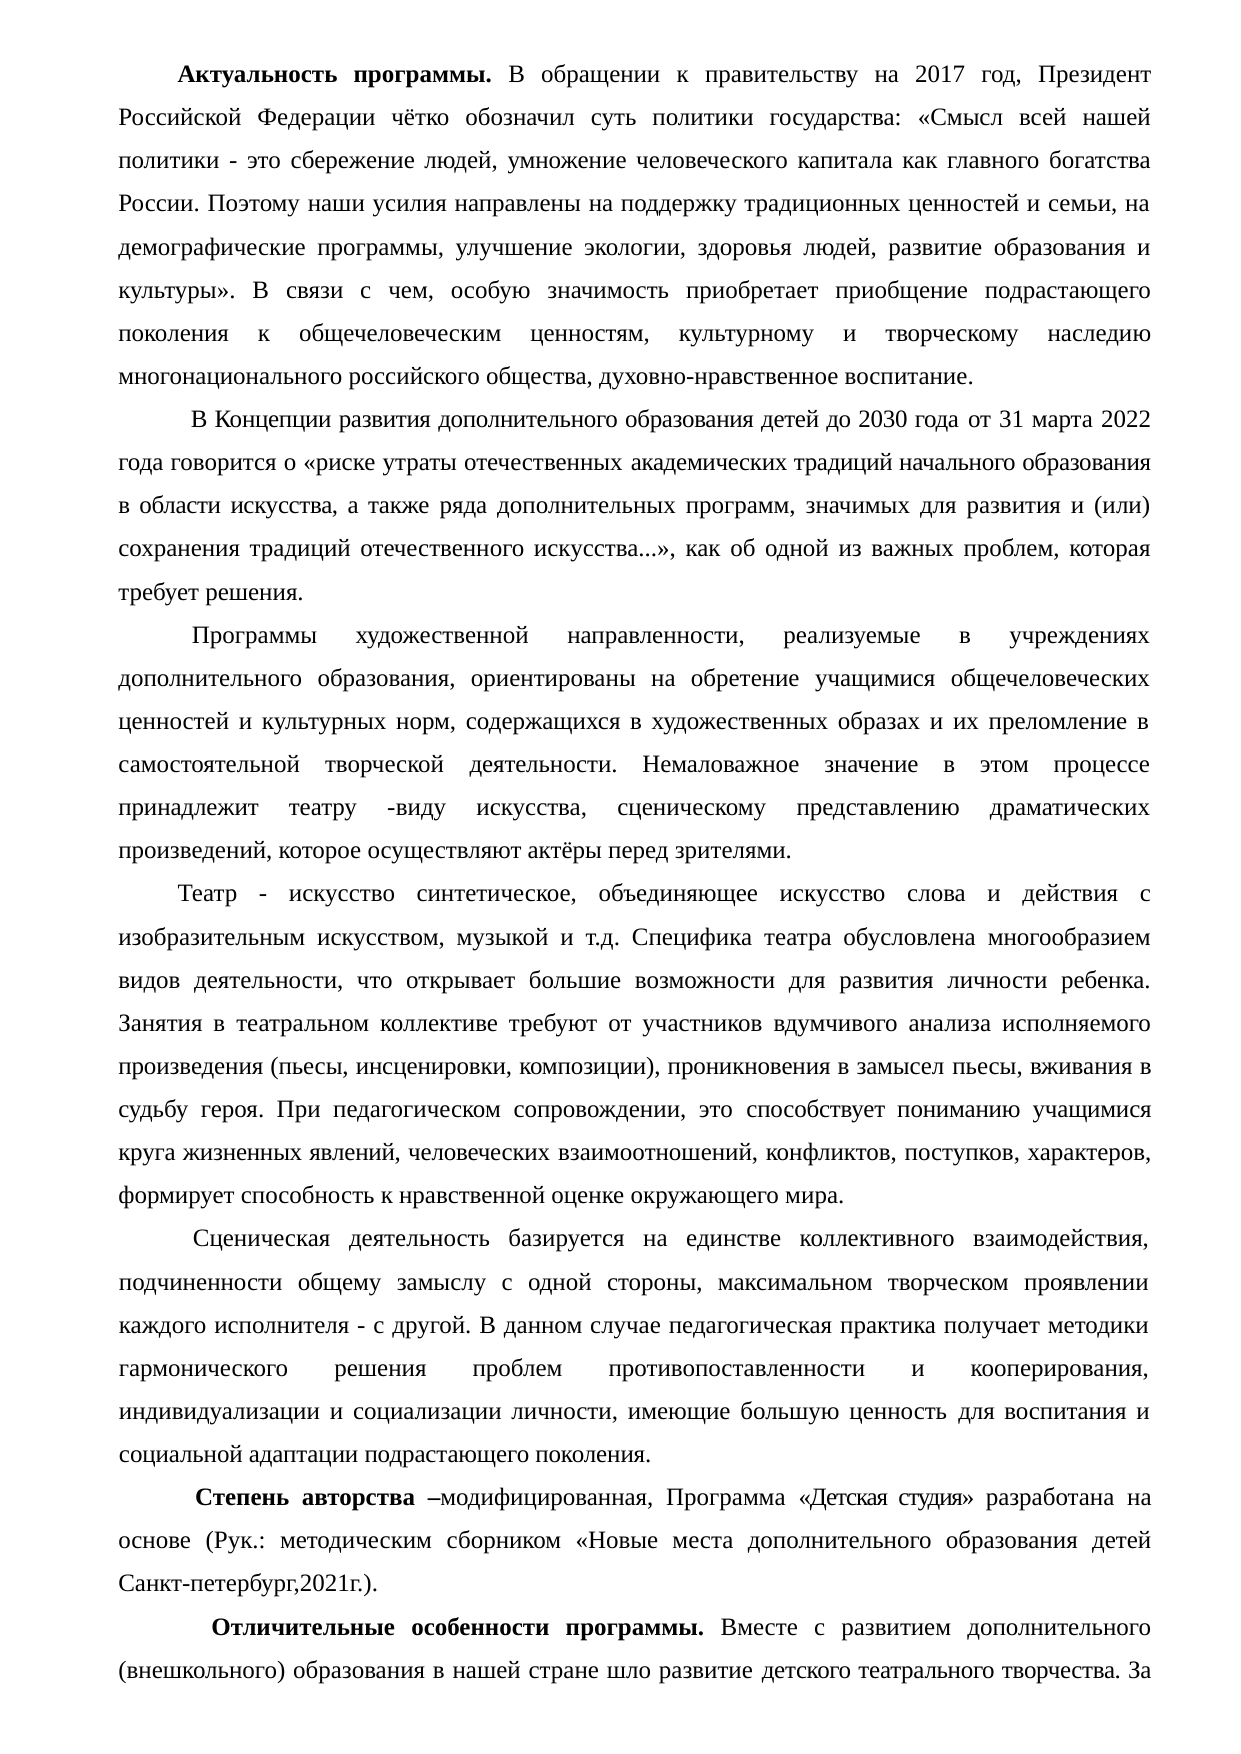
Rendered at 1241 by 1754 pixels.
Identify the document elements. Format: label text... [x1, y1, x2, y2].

text Актуальность программы. В обращении к правительству на 2017 год, Президент Российской Федерации чётко обозначил суть политики государства: «Смысл всей нашей политики - это сбережение людей, умножение человеческого капитала как главного богатства России. Поэтому наши усилия направлены на поддержку традиционных ценностей и семьи, на демографические программы, улучшение экологии, здоровья людей, развитие образования и культуры». В связи с чем, особую значимость приобретает приобщение подрастающего поколения к общечеловеческим ценностям, культурному и творческому наследию многонационального российского общества, духовно-нравственное воспитание. [118, 59, 1152, 390]
text Степень авторства –модифицированная, Программа «Детская студия» разработана на основе (Рук.: методическим сборником «Новые места дополнительного образования детей Санкт-петербург,2021г.). [118, 1482, 1152, 1597]
text В Концепции развития дополнительного образования детей до 2030 года от 31 марта 2022 года говорится о «риске утраты отечественных академических традиций начального образования в области искусства, а также ряда дополнительных программ, значимых для развития и (или) сохранения традиций отечественного искусства...», как об одной из важных проблем, которая требует решения. [118, 404, 1151, 605]
text Сценическая деятельность базируется на единстве коллективного взаимодействия, подчиненности общему замыслу с одной стороны, максимальном творческом проявлении каждого исполнителя - с другой. В данном случае педагогическая практика получает методики гармонического решения проблем противопоставленности и кооперирования, индивидуализации и социализации личности, имеющие большую ценность для воспитания и социальной адаптации подрастающего поколения. [119, 1223, 1150, 1468]
text Театр - искусство синтетическое, объединяющее искусство слова и действия с изобразительным искусством, музыкой и т.д. Специфика театра обусловлена многообразием видов деятельности, что открывает большие возможности для развития личности ребенка. Занятия в театральном коллективе требуют от участников вдумчивого анализа исполняемого произведения (пьесы, инсценировки, композиции), проникновения в замысел пьесы, вживания в судьбу героя. При педагогическом сопровождении, это способствует пониманию учащимися круга жизненных явлений, человеческих взаимоотношений, конфликтов, поступков, характеров, формирует способность к нравственной оценке окружающего мира. [118, 878, 1152, 1209]
text Программы художественной направленности, реализуемые в учреждениях дополнительного образования, ориентированы на обретение учащимися общечеловеческих ценностей и культурных норм, содержащихся в художественных образах и их преломление в самостоятельной творческой деятельности. Немаловажное значение в этом процессе принадлежит театру -виду искусства, сценическому представлению драматических произведений, которое осуществляют актёры перед зрителями. [118, 620, 1151, 864]
text Отличительные особенности программы. Вместе с развитием дополнительного (внешкольного) образования в нашей стране шло развитие детского театрального творчества. За [118, 1612, 1152, 1683]
